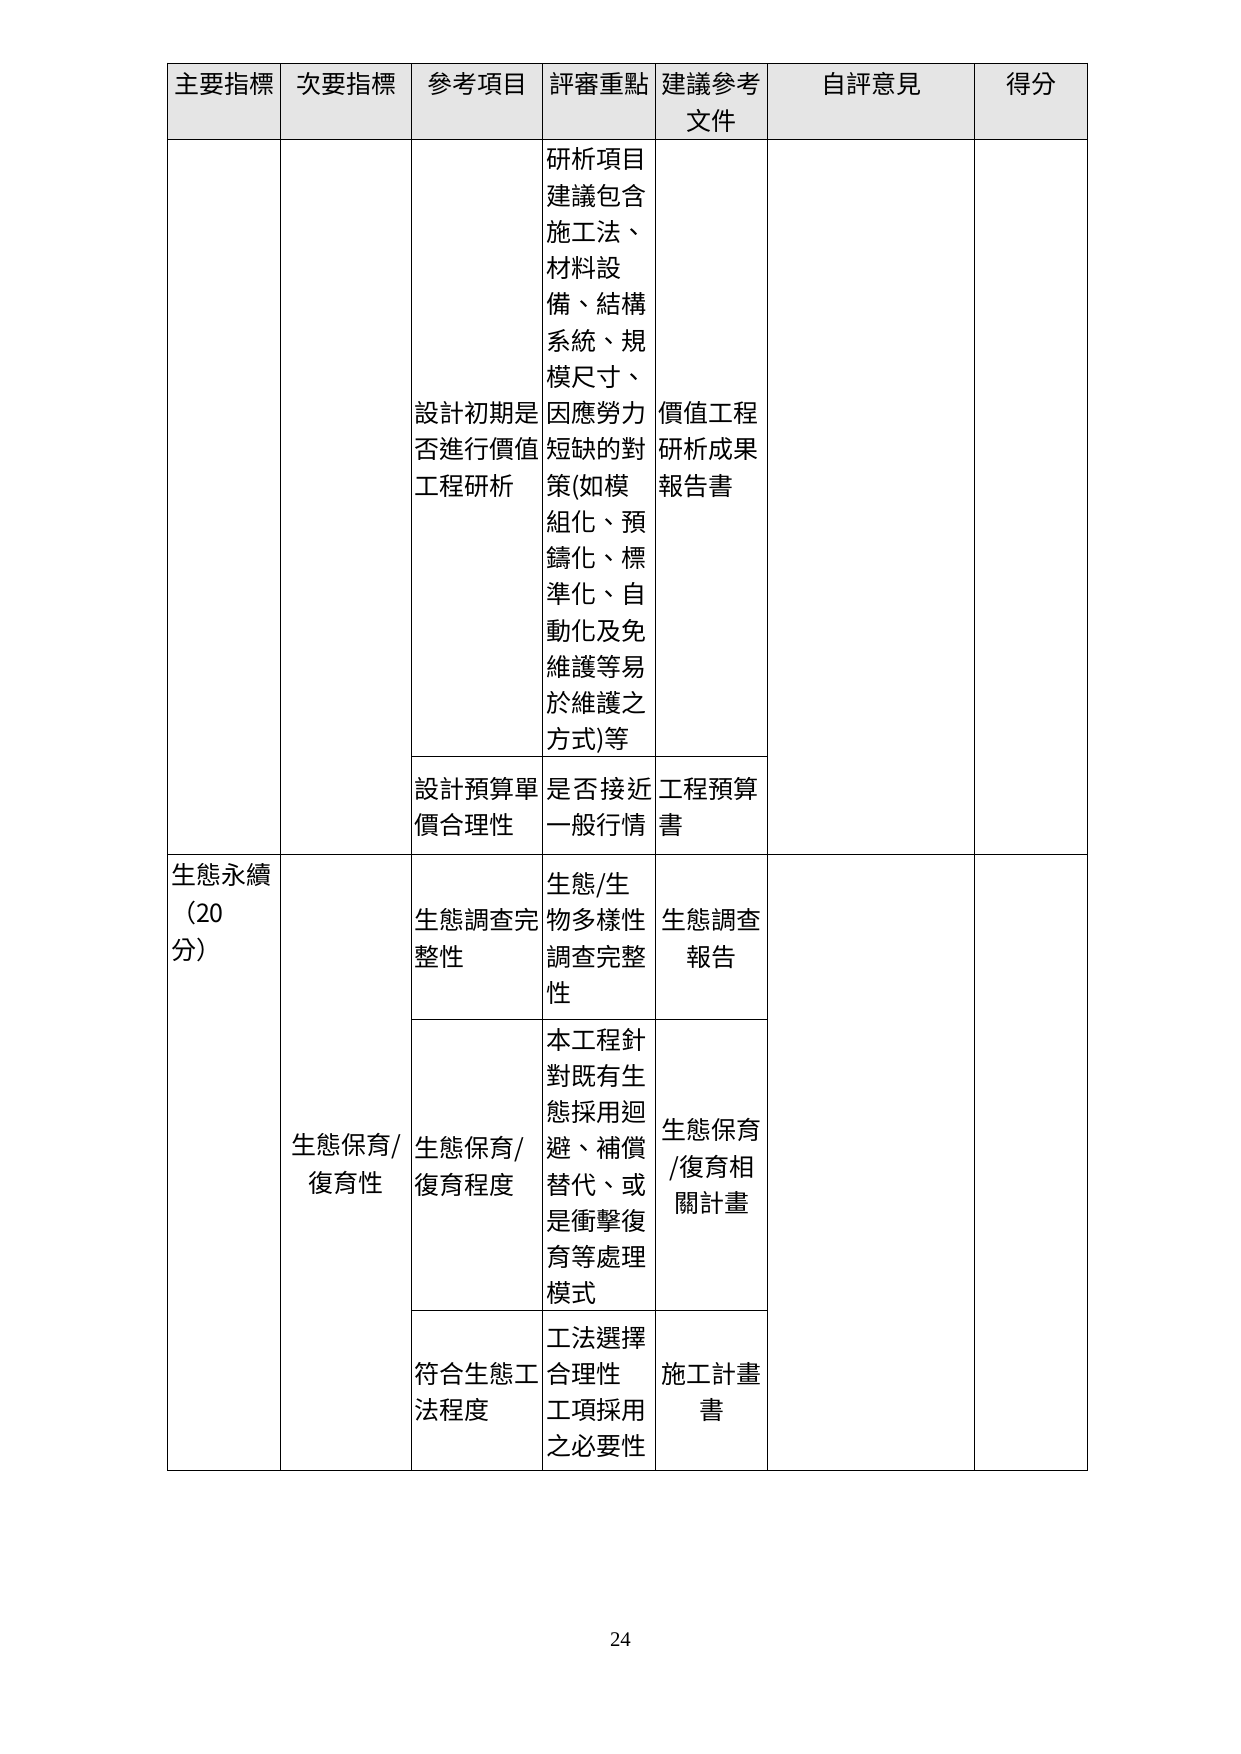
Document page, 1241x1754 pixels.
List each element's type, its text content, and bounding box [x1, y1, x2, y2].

table_cell 生態保育/復育性 [281, 855, 411, 1470]
table_cell 設計初期是否進行價值工程研析 [412, 140, 542, 756]
table_cell [975, 855, 1087, 1470]
table_cell 生態永續 （20分） [168, 855, 280, 1470]
table_cell 研析項目建議包含施工法、材料設備、結構系統、規模尺寸、因應勞力短缺的對策(如模組化、預鑄化、標準化、自動化及免維護等易於維護之方式)等 [543, 140, 655, 756]
table_header 建議參考文件 [656, 64, 767, 139]
table_cell 是否接近一般行情 [543, 757, 655, 854]
table_cell 工程預算書 [656, 757, 767, 854]
table_cell 價值工程研析成果報告書 [656, 140, 767, 756]
table_cell 生態調查報告 [656, 855, 767, 1019]
table_cell 工法選擇合理性 工項採用之必要性 [543, 1311, 655, 1470]
table_cell [168, 140, 280, 854]
table_cell 生態保育/復育程度 [412, 1020, 542, 1310]
table_header 自評意見 [768, 64, 974, 139]
table_cell [281, 140, 411, 854]
table_cell [768, 855, 974, 1470]
table_cell 施工計畫書 [656, 1311, 767, 1470]
table_cell 本工程針對既有生態採用迴避、補償替代、或是衝擊復育等處理模式 [543, 1020, 655, 1310]
table_header 得分 [975, 64, 1087, 139]
table_cell 符合生態工法程度 [412, 1311, 542, 1470]
table_cell [768, 140, 974, 854]
table_cell 生態調查完整性 [412, 855, 542, 1019]
table_cell [975, 140, 1087, 854]
table_header 次要指標 [281, 64, 411, 139]
table_header 主要指標 [168, 64, 280, 139]
table_cell 生態保育/復育相關計畫 [656, 1020, 767, 1310]
table_header 參考項目 [412, 64, 542, 139]
table_cell 設計預算單價合理性 [412, 757, 542, 854]
table_header 評審重點 [543, 64, 655, 139]
table_cell 生態/生物多樣性調查完整性 [543, 855, 655, 1019]
